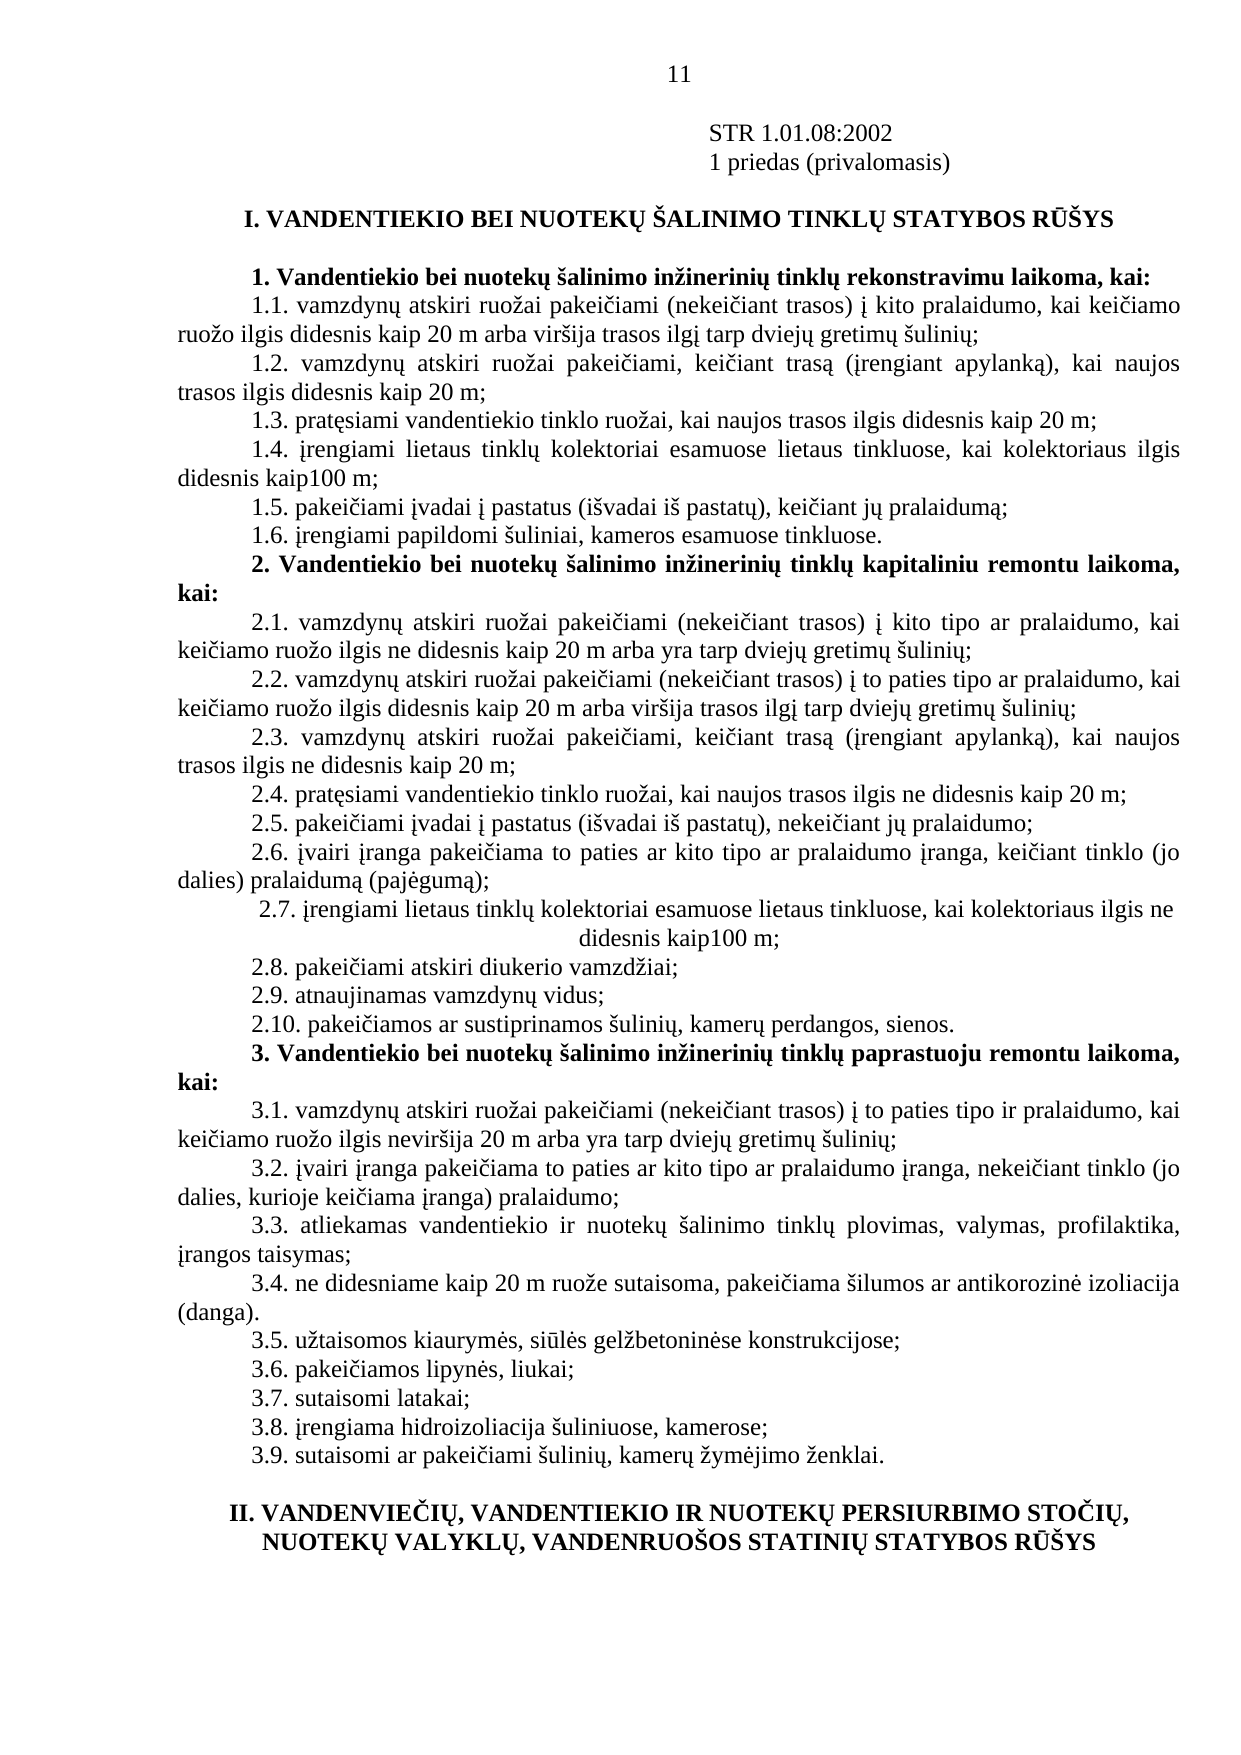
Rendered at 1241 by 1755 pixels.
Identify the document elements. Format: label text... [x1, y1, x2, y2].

text 1.1. vamzdynų atskiri ruožai pakeičiami (nekeičiant trasos) į kito pralaidumo, kai keičiamo ruožo ilgis didesnis kaip 20 m arba viršija trasos ilgį tarp dviejų gretimų šulinių; [177, 291, 1181, 348]
text 2.8. pakeičiami atskiri diukerio vamzdžiai; [177, 952, 1181, 981]
text 1. Vandentiekio bei nuotekų šalinimo inžinerinių tinklų rekonstravimu laikoma, kai: [177, 262, 1181, 291]
text 1.2. vamzdynų atskiri ruožai pakeičiami, keičiant trasą (įrengiant apylanką), kai naujos trasos ilgis didesnis kaip 20 m; [177, 348, 1181, 406]
text 2.7. įrengiami lietaus tinklų kolektoriai esamuose lietaus tinkluose, kai kolektoriaus ilgis ne didesnis kaip100 m; [177, 894, 1181, 952]
text 2. Vandentiekio bei nuotekų šalinimo inžinerinių tinklų kapitaliniu remontu laikoma, kai: [177, 549, 1181, 607]
text 3.5. užtaisomos kiaurymės, siūlės gelžbetoninėse konstrukcijose; [177, 1326, 1181, 1354]
text 3.3. atliekamas vandentiekio ir nuotekų šalinimo tinklų plovimas, valymas, profilaktika, įrangos taisymas; [177, 1211, 1181, 1268]
text 3.6. pakeičiamos lipynės, liukai; [177, 1354, 1181, 1383]
text 2.3. vamzdynų atskiri ruožai pakeičiami, keičiant trasą (įrengiant apylanką), kai naujos trasos ilgis ne didesnis kaip 20 m; [177, 722, 1181, 779]
text 2.6. įvairi įranga pakeičiama to paties ar kito tipo ar pralaidumo įranga, keičiant tinklo (jo dalies) pralaidumą (pajėgumą); [177, 837, 1181, 894]
text 3. Vandentiekio bei nuotekų šalinimo inžinerinių tinklų paprastuoju remontu laikoma, kai: [177, 1038, 1181, 1096]
text 2.9. atnaujinamas vamzdynų vidus; [177, 981, 1181, 1009]
text 3.2. įvairi įranga pakeičiama to paties ar kito tipo ar pralaidumo įranga, nekeičiant tinklo (jo dalies, kurioje keičiama įranga) pralaidumo; [177, 1153, 1181, 1211]
text 1 priedas (privalomasis) [177, 147, 1181, 176]
text 3.9. sutaisomi ar pakeičiami šulinių, kamerų žymėjimo ženklai. [177, 1441, 1181, 1469]
text 2.2. vamzdynų atskiri ruožai pakeičiami (nekeičiant trasos) į to paties tipo ar pralaidumo, kai keičiamo ruožo ilgis didesnis kaip 20 m arba viršija trasos ilgį tarp dviejų gretimų šulinių; [177, 664, 1181, 722]
text 1.6. įrengiami papildomi šuliniai, kameros esamuose tinkluose. [177, 521, 1181, 549]
text I. VANDENTIEKIO BEI NUOTEKŲ ŠALINIMO TINKLŲ STATYBOS RŪŠYS [177, 204, 1181, 233]
text 2.10. pakeičiamos ar sustiprinamos šulinių, kamerų perdangos, sienos. [177, 1009, 1181, 1038]
text 3.8. įrengiama hidroizoliacija šuliniuose, kamerose; [177, 1412, 1181, 1441]
text 1.3. pratęsiami vandentiekio tinklo ruožai, kai naujos trasos ilgis didesnis kaip 20 m; [177, 406, 1181, 434]
text 3.4. ne didesniame kaip 20 m ruože sutaisoma, pakeičiama šilumos ar antikorozinė izoliacija (danga). [177, 1268, 1181, 1326]
text 2.1. vamzdynų atskiri ruožai pakeičiami (nekeičiant trasos) į kito tipo ar pralaidumo, kai keičiamo ruožo ilgis ne didesnis kaip 20 m arba yra tarp dviejų gretimų šulinių; [177, 607, 1181, 664]
text 2.5. pakeičiami įvadai į pastatus (išvadai iš pastatų), nekeičiant jų pralaidumo; [177, 808, 1181, 837]
text 1.5. pakeičiami įvadai į pastatus (išvadai iš pastatų), keičiant jų pralaidumą; [177, 492, 1181, 521]
text STR 1.01.08:2002 [709, 118, 1181, 147]
text 3.1. vamzdynų atskiri ruožai pakeičiami (nekeičiant trasos) į to paties tipo ir pralaidumo, kai keičiamo ruožo ilgis neviršija 20 m arba yra tarp dviejų gretimų šulinių; [177, 1096, 1181, 1153]
text 1.4. įrengiami lietaus tinklų kolektoriai esamuose lietaus tinkluose, kai kolektoriaus ilgis didesnis kaip100 m; [177, 434, 1181, 492]
text 3.7. sutaisomi latakai; [177, 1383, 1181, 1412]
text II. VANDENVIEČIŲ, VANDENTIEKIO IR NUOTEKŲ PERSIURBIMO STOČIŲ, NUOTEKŲ VALYKLŲ, VANDENRUOŠOS STATINIŲ STATYBOS RŪŠYS [177, 1498, 1181, 1556]
text 2.4. pratęsiami vandentiekio tinklo ruožai, kai naujos trasos ilgis ne didesnis kaip 20 m; [177, 779, 1181, 808]
